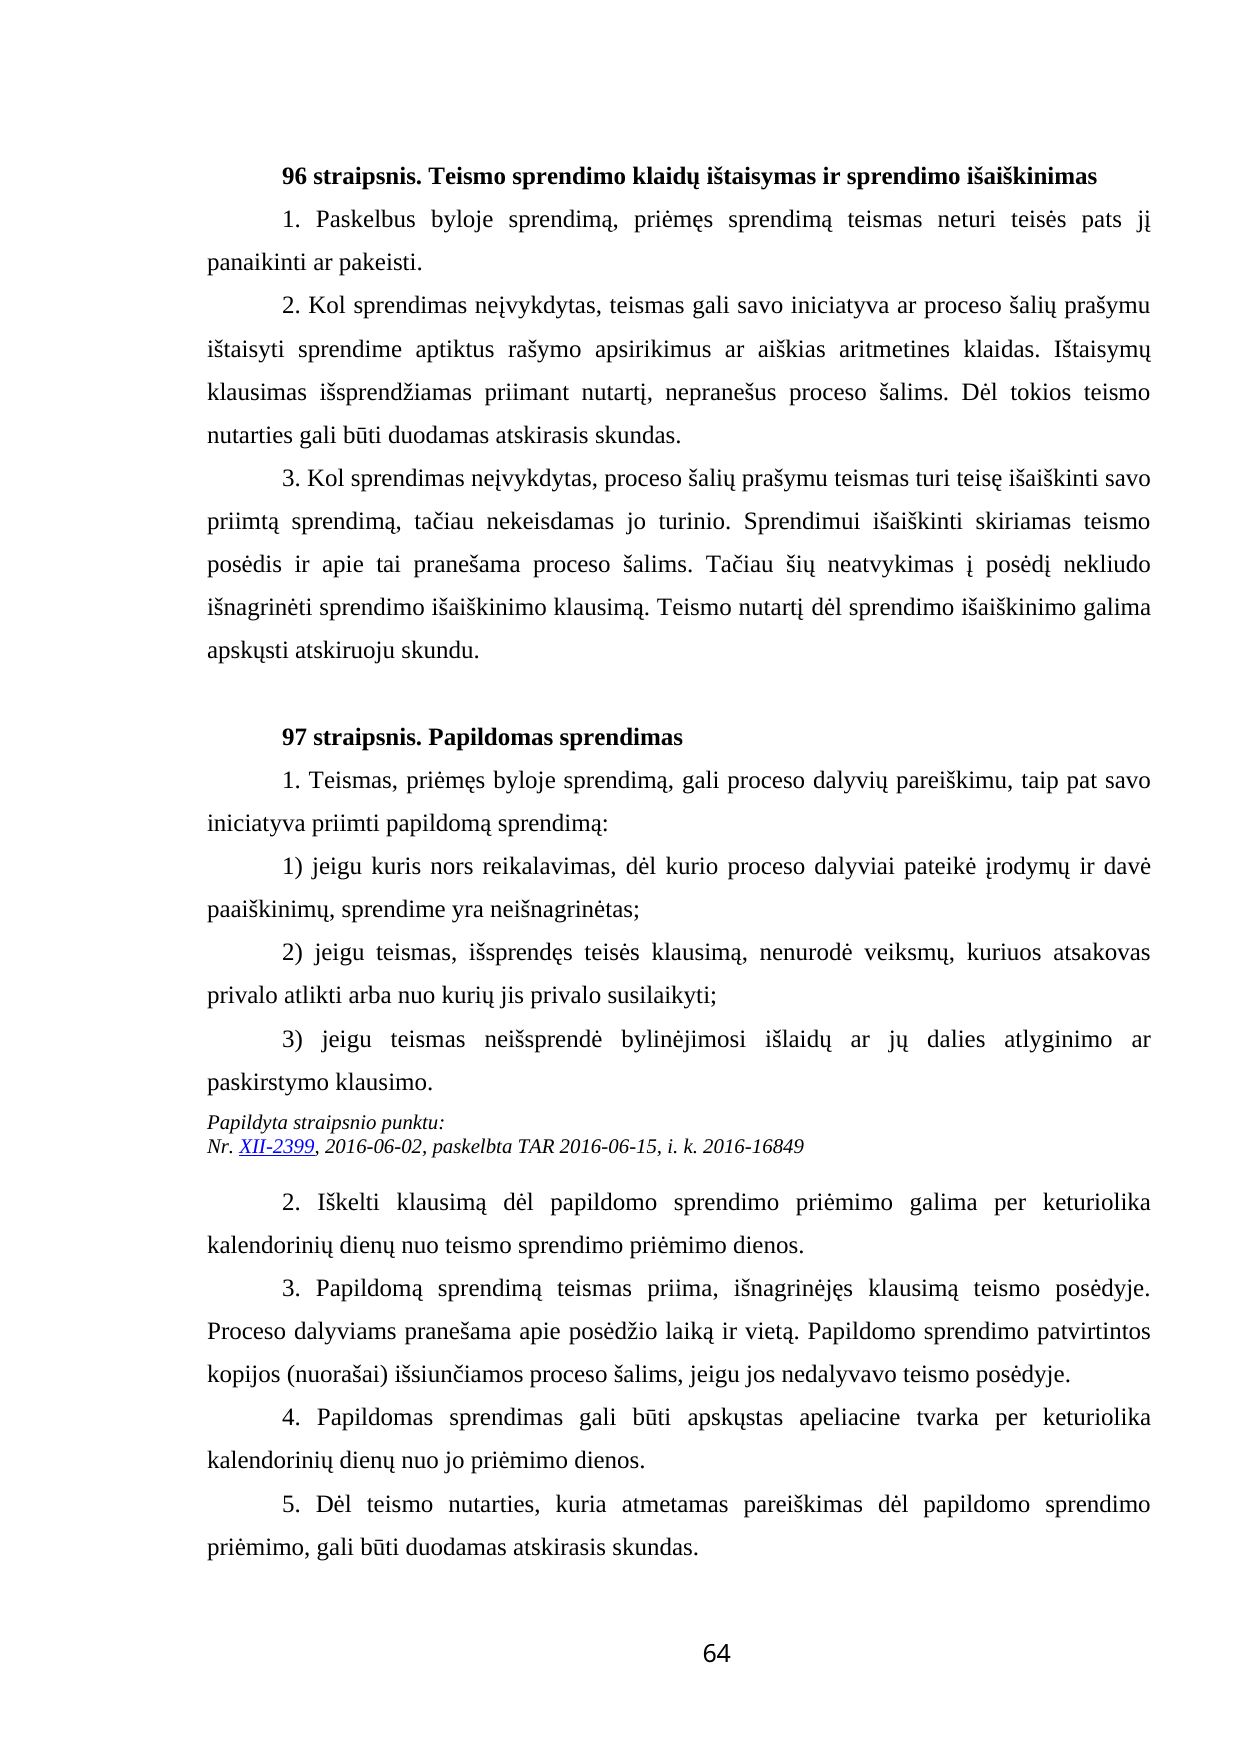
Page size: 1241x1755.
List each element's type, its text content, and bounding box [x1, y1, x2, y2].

text Nr. XII-2399, 2016-06-02, paskelbta TAR 2016-06-15, i. k. 2016-16849 [207, 1134, 1152, 1158]
text 2. Iškelti klausimą dėl papildomo sprendimo priėmimo galima per keturiolika kalendorinių dienų nuo teismo sprendimo priėmimo dienos. [207, 1187, 1152, 1259]
text 97 straipsnis. Papildomas sprendimas [207, 722, 1152, 751]
text 1) jeigu kuris nors reikalavimas, dėl kurio proceso dalyviai pateikė įrodymų ir davė paaiškinimų, sprendime yra neišnagrinėtas; [207, 851, 1152, 923]
text 2. Kol sprendimas neįvykdytas, teismas gali savo iniciatyva ar proceso šalių prašymu ištaisyti sprendime aptiktus rašymo apsirikimus ar aiškias aritmetines klaidas. Ištaisymų klausimas išsprendžiamas priimant nutartį, nepranešus proceso šalims. Dėl tokios teismo nutarties gali būti duodamas atskirasis skundas. [207, 291, 1152, 449]
text 1. Teismas, priėmęs byloje sprendimą, gali proceso dalyvių pareiškimu, taip pat savo iniciatyva priimti papildomą sprendimą: [207, 765, 1152, 837]
text 3. Kol sprendimas neįvykdytas, proceso šalių prašymu teismas turi teisę išaiškinti savo priimtą sprendimą, tačiau nekeisdamas jo turinio. Sprendimui išaiškinti skiriamas teismo posėdis ir apie tai pranešama proceso šalims. Tačiau šių neatvykimas į posėdį nekliudo išnagrinėti sprendimo išaiškinimo klausimą. Teismo nutartį dėl sprendimo išaiškinimo galima apskųsti atskiruoju skundu. [207, 463, 1152, 664]
text 3) jeigu teismas neišsprendė bylinėjimosi išlaidų ar jų dalies atlyginimo ar paskirstymo klausimo. [207, 1024, 1152, 1096]
text 3. Papildomą sprendimą teismas priima, išnagrinėjęs klausimą teismo posėdyje. Proceso dalyviams pranešama apie posėdžio laiką ir vietą. Papildomo sprendimo patvirtintos kopijos (nuorašai) išsiunčiamos proceso šalims, jeigu jos nedalyvavo teismo posėdyje. [207, 1273, 1152, 1388]
text 96 straipsnis. Teismo sprendimo klaidų ištaisymas ir sprendimo išaiškinimas [207, 161, 1152, 190]
text 1. Paskelbus byloje sprendimą, priėmęs sprendimą teismas neturi teisės pats jį panaikinti ar pakeisti. [207, 204, 1152, 276]
text 4. Papildomas sprendimas gali būti apskųstas apeliacine tvarka per keturiolika kalendorinių dienų nuo jo priėmimo dienos. [207, 1402, 1152, 1474]
text Papildyta straipsnio punktu: [207, 1110, 1152, 1134]
text 2) jeigu teismas, išsprendęs teisės klausimą, nenurodė veiksmų, kuriuos atsakovas privalo atlikti arba nuo kurių jis privalo susilaikyti; [207, 937, 1152, 1009]
text 5. Dėl teismo nutarties, kuria atmetamas pareiškimas dėl papildomo sprendimo priėmimo, gali būti duodamas atskirasis skundas. [207, 1489, 1152, 1561]
